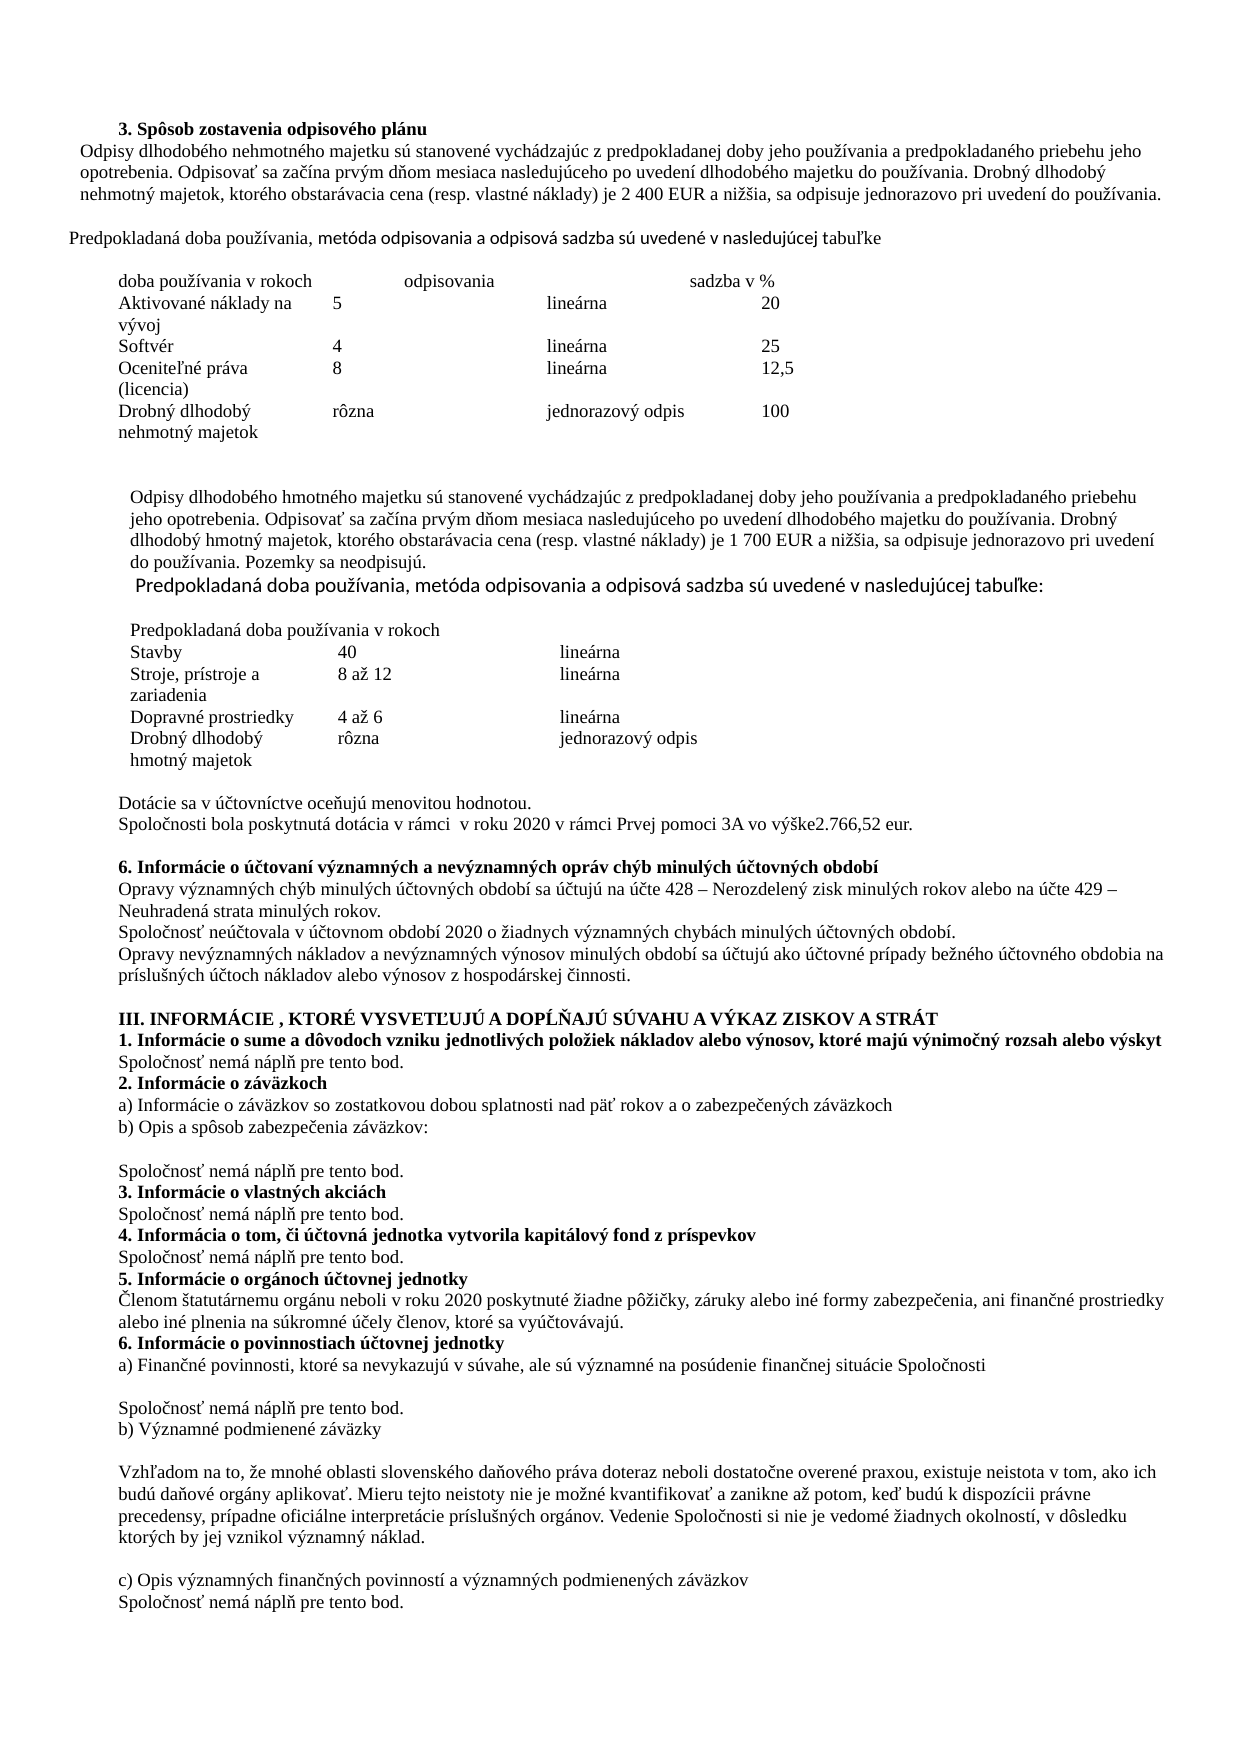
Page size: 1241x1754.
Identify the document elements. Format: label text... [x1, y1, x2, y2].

table_cell rôzna [321, 400, 535, 443]
text Spoločnosť nemá náplň pre tento bod. [118, 1051, 1182, 1072]
table_cell 4 [321, 335, 535, 357]
table_header Odpisy dlhodobého hmotného majetku sú stanovené vychádzajúc z predpokladanej doby jeho používania a predpokladaného priebehu jeho opotrebenia. Odpisovať sa začína prvým dňom mesiaca nasledujúceho po uvedení dlhodobého majetku do používania. Drobný dlhodobý hmotný majetok, ktorého obstarávacia cena (resp. vlastné náklady) je 1 700 EUR a nižšia, sa odpisuje jednorazovo pri uvedení do používania. Pozemky sa neodpisujú. Predpokladaná doba používania, metóda odpisovania a odpisová sadzba sú uvedené v nasledujúcej tabuľke: [119, 486, 1184, 619]
table_cell lineárna [548, 663, 1184, 706]
table_cell rôzna [326, 727, 548, 770]
list c) Opis významných finančných povinností a významných podmienených záväzkov [118, 1569, 1182, 1591]
text Spoločnosť neúčtovala v účtovnom období 2020 o žiadnych významných chybách minulých účtovných období. [118, 921, 1182, 943]
text 4. Informácia o tom, či účtovná jednotka vytvorila kapitálový fond z príspevkov [118, 1224, 1182, 1246]
text 3. Spôsob zostavenia odpisového plánu [118, 118, 1182, 140]
table_header sadzba v % [678, 270, 964, 292]
text Vzhľadom na to, že mnohé oblasti slovenského daňového práva doteraz neboli dostatočne overené praxou, existuje neistota v tom, ako ich budú daňové orgány aplikovať. Mieru tejto neistoty nie je možné kvantifikovať a zanikne až potom, keď budú k dispozícii právne precedensy, prípadne oficiálne interpretácie príslušných orgánov. Vedenie Spoločnosti si nie je vedomé žiadnych okolností, v dôsledku ktorých by jej vznikol významný náklad. [118, 1461, 1182, 1548]
table_header 20 [750, 292, 964, 335]
table_cell lineárna [535, 357, 750, 400]
table_cell jednorazový odpis [548, 727, 1184, 770]
table_header Aktivované náklady na vývoj [107, 292, 321, 335]
list a) Informácie o záväzkov so zostatkovou dobou splatnosti nad päť rokov a o zabezpečených záväzkoch [118, 1094, 1182, 1115]
table_cell jednorazový odpis [535, 400, 750, 443]
table_cell lineárna [548, 641, 1184, 662]
text Spoločnosť nemá náplň pre tento bod. [118, 1159, 1182, 1181]
text Spoločnosť nemá náplň pre tento bod. [118, 1246, 1182, 1267]
table_cell Softvér [107, 335, 321, 357]
text 6. Informácie o povinnostiach účtovnej jednotky [118, 1332, 1182, 1354]
table_cell 4 až 6 [326, 706, 548, 727]
table_cell 8 až 12 [326, 663, 548, 706]
text 5. Informácie o orgánoch účtovnej jednotky [118, 1267, 1182, 1289]
text Spoločnosť nemá náplň pre tento bod. [118, 1591, 1182, 1612]
table_cell Drobný dlhodobý nehmotný majetok [107, 400, 321, 443]
text 6. Informácie o účtovaní významných a nevýznamných opráv chýb minulých účtovných období [118, 856, 1182, 878]
list b) Významné podmienené záväzky [118, 1418, 1182, 1440]
text Spoločnosti bola poskytnutá dotácia v rámci v roku 2020 v rámci Prvej pomoci 3A vo výške2.766,52 eur. [118, 813, 1182, 835]
text Spoločnosť nemá náplň pre tento bod. [118, 1203, 1182, 1224]
text Členom štatutárnemu orgánu neboli v roku 2020 poskytnuté žiadne pôžičky, záruky alebo iné formy zabezpečenia, ani finančné prostriedky alebo iné plnenia na súkromné účely členov, ktoré sa vyúčtovávajú. [118, 1289, 1182, 1332]
table_cell Drobný dlhodobý hmotný majetok [119, 727, 326, 770]
table_cell 25 [750, 335, 964, 357]
table_header Ročná odpisová [1176, 140, 1184, 249]
text III. INFORMÁCIE , KTORÉ VYSVETĽUJÚ A DOPĹŇAJÚ SÚVAHU A VÝKAZ ZISKOV A STRÁT [118, 1007, 1182, 1029]
table_header lineárna [535, 292, 750, 335]
table_cell 40 [326, 641, 548, 662]
table_header doba používania v rokoch [107, 270, 393, 292]
table_header Odpisy dlhodobého nehmotného majetku sú stanovené vychádzajúc z predpokladanej doby jeho používania a predpokladaného priebehu jeho opotrebenia. Odpisovať sa začína prvým dňom mesiaca nasledujúceho po uvedení dlhodobého majetku do používania. Drobný dlhodobý nehmotný majetok, ktorého obstarávacia cena (resp. vlastné náklady) je 2 400 EUR a nižšia, sa odpisuje jednorazovo pri uvedení do používania. Predpokladaná doba používania, metóda odpisovania a odpisová sadzba sú uvedené v nasledujúcej tabuľke [69, 140, 1176, 249]
table_cell Oceniteľné práva (licencia) [107, 357, 321, 400]
table_cell Predpokladaná doba používania v rokoch [119, 619, 1184, 641]
table_cell 100 [750, 400, 964, 443]
table_header odpisovania [393, 270, 678, 292]
text 3. Informácie o vlastných akciách [118, 1181, 1182, 1203]
table_cell lineárna [548, 706, 1184, 727]
table_cell 12,5 [750, 357, 964, 400]
table_cell Dopravné prostriedky [119, 706, 326, 727]
table_cell lineárna [535, 335, 750, 357]
table_header 5 [321, 292, 535, 335]
text 2. Informácie o záväzkoch [118, 1072, 1182, 1094]
text Opravy významných chýb minulých účtovných období sa účtujú na účte 428 – Nerozdelený zisk minulých rokov alebo na účte 429 – Neuhradená strata minulých rokov. [118, 878, 1182, 921]
table_cell Stavby [119, 641, 326, 662]
text Opravy nevýznamných nákladov a nevýznamných výnosov minulých období sa účtujú ako účtovné prípady bežného účtovného obdobia na príslušných účtoch nákladov alebo výnosov z hospodárskej činnosti. [118, 943, 1182, 986]
table_cell 8 [321, 357, 535, 400]
text Dotácie sa v účtovníctve oceňujú menovitou hodnotou. [118, 792, 1182, 813]
text 1. Informácie o sume a dôvodoch vzniku jednotlivých položiek nákladov alebo výnosov, ktoré majú výnimočný rozsah alebo výskyt [118, 1029, 1182, 1051]
list a) Finančné povinnosti, ktoré sa nevykazujú v súvahe, ale sú významné na posúdenie finančnej situácie Spoločnosti [118, 1354, 1182, 1375]
text Spoločnosť nemá náplň pre tento bod. [118, 1397, 1182, 1418]
table_cell Stroje, prístroje a zariadenia [119, 663, 326, 706]
list b) Opis a spôsob zabezpečenia záväzkov: [118, 1116, 1182, 1138]
